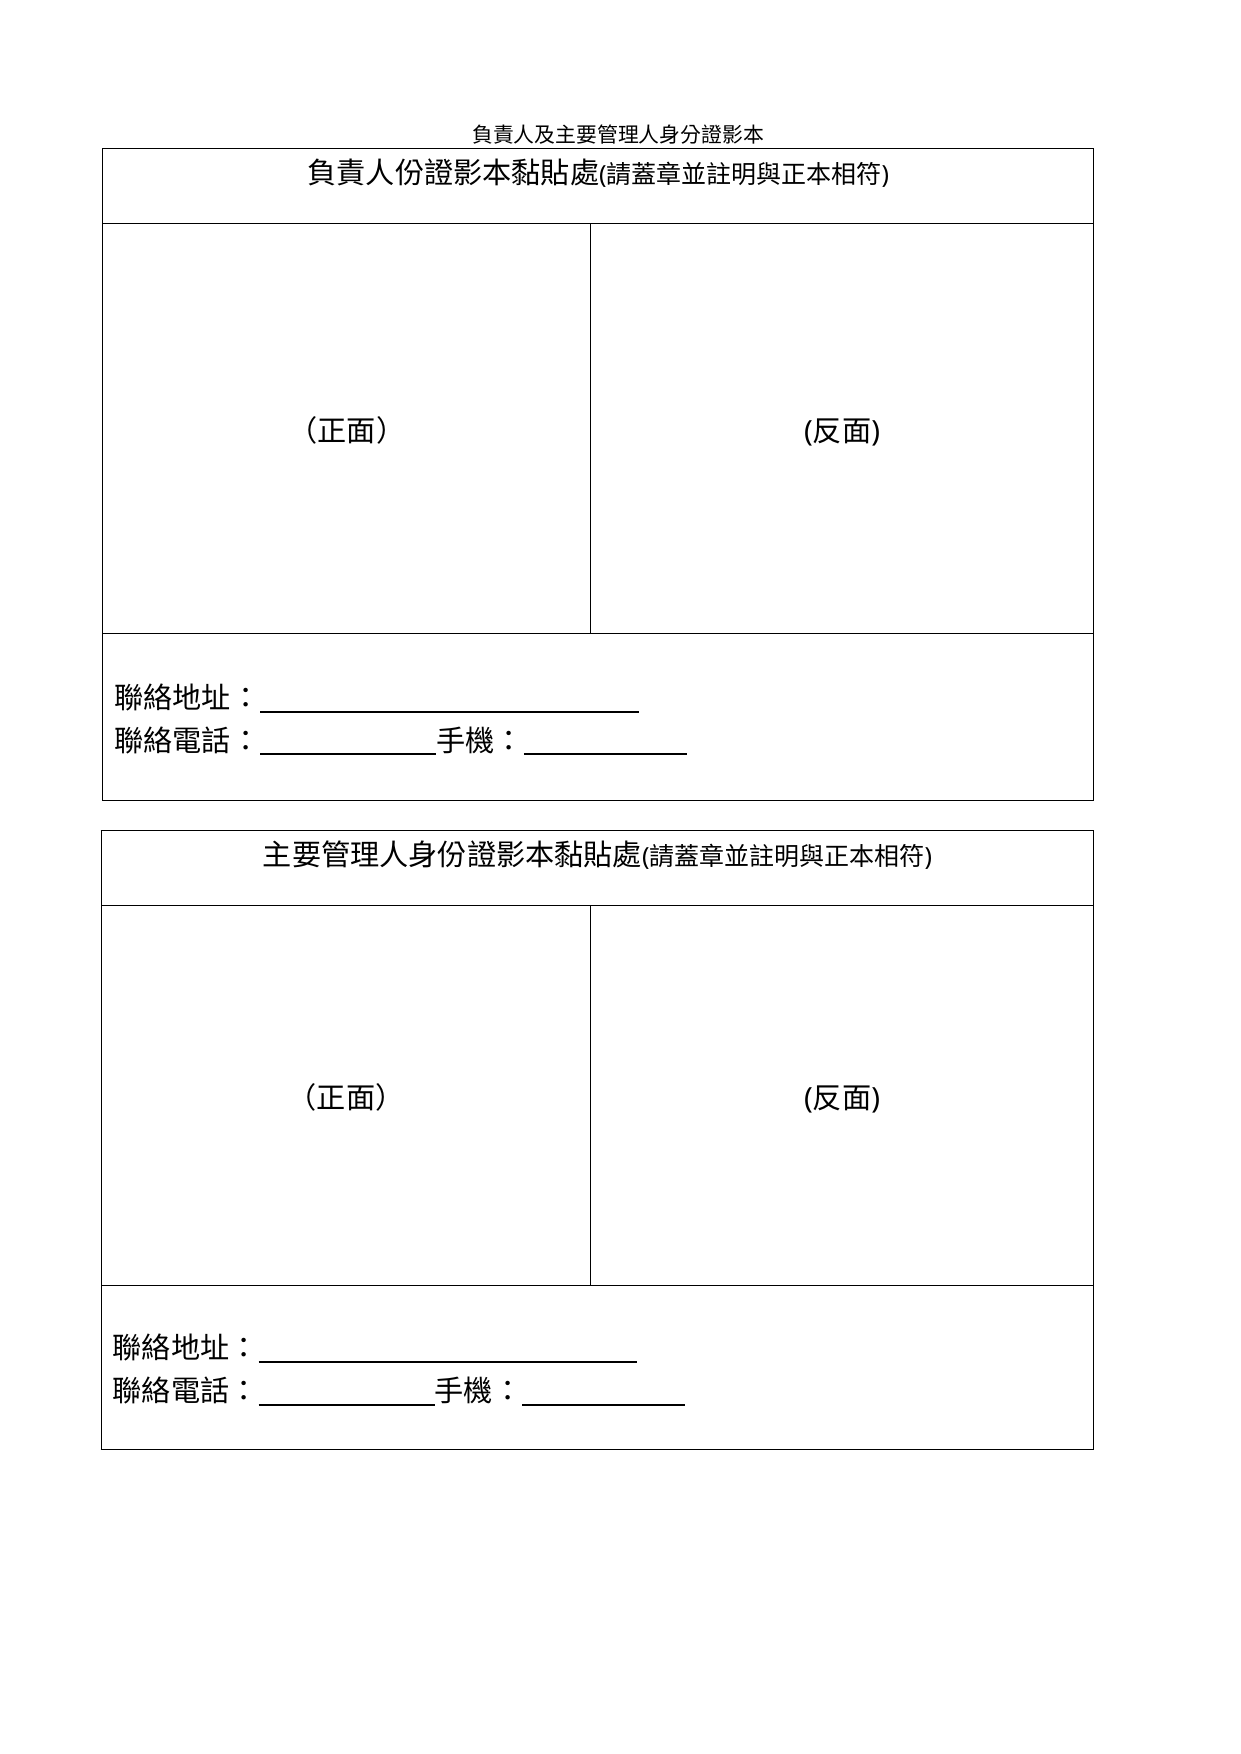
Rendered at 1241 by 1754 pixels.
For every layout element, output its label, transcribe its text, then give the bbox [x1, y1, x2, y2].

table_cell 聯絡地址： 聯絡電話： 手機： [103, 634, 1093, 800]
table_cell （正面） [103, 224, 590, 633]
text 負責人及主要管理人身分證影本 [89, 118, 1152, 148]
table_cell (反面) [591, 906, 1093, 1285]
table_header 主要管理人身份證影本黏貼處(請蓋章並註明與正本相符) [102, 831, 1093, 905]
table_cell (反面) [591, 224, 1093, 633]
table_cell 聯絡地址： 聯絡電話： 手機： [102, 1286, 1093, 1449]
table_cell （正面） [102, 906, 590, 1285]
table_header 負責人份證影本黏貼處(請蓋章並註明與正本相符) [103, 149, 1093, 223]
